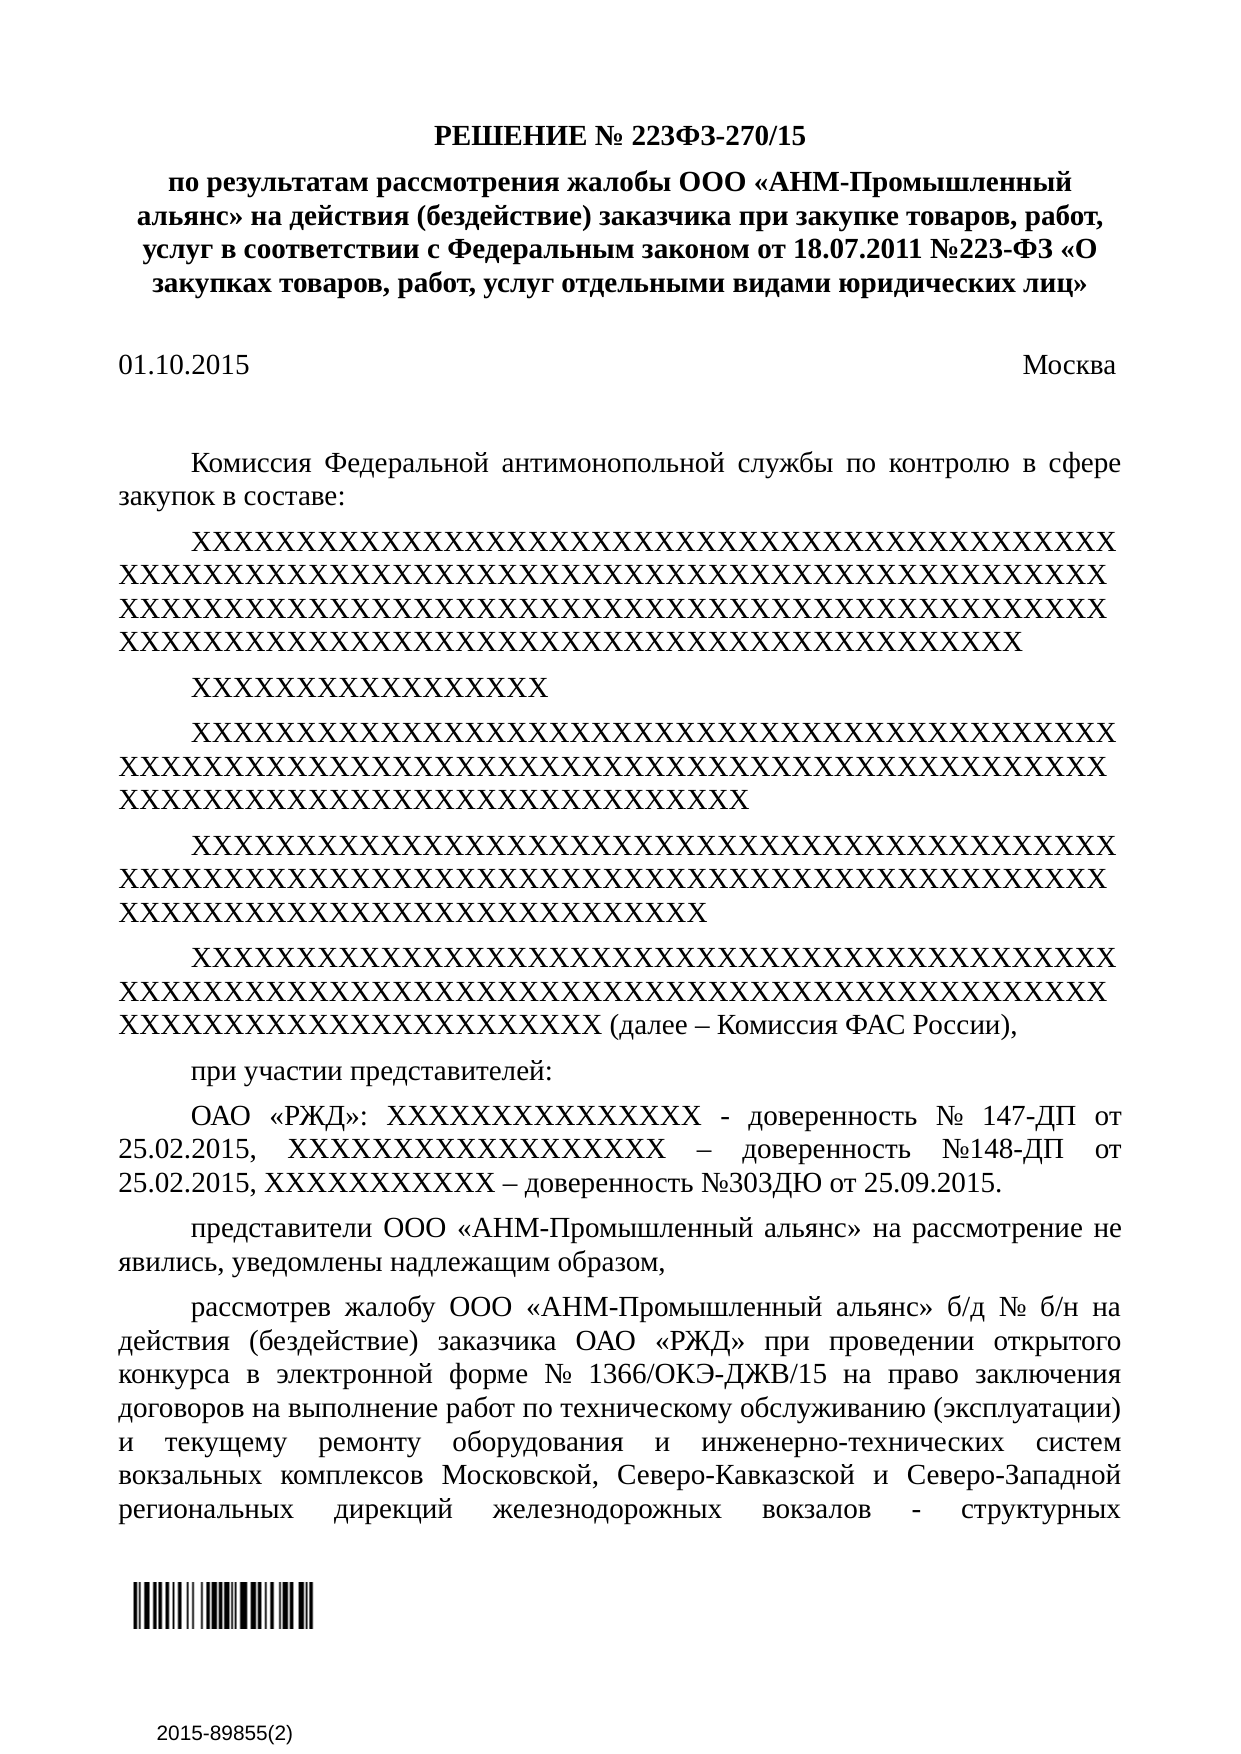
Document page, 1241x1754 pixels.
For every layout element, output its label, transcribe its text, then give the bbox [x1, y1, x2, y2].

text представители ООО «АНМ-Промышленный альянс» на рассмотрение не явились, уведомлены надлежащим образом, [118, 1211, 1122, 1278]
picture [118, 1582, 331, 1629]
text XXXXXXXXXXXXXXXXXXXXXXXXXXXXXXXXXXXXXXXXXXXXXXXXXXXXXXXXXXXXXXXXXXXXXXXXXXXXXXXXXXXXXXXXXXXXXXXXXXXXXXXXXXXXXXXXXXXXXXXXX [118, 715, 1122, 816]
text XXXXXXXXXXXXXXXXXXXXXXXXXXXXXXXXXXXXXXXXXXXXXXXXXXXXXXXXXXXXXXXXXXXXXXXXXXXXXXXXXXXXXXXXXXXXXXXXXXXXXXXXXXXXXXXXXX (далее – Комиссия ФАС России), [118, 940, 1122, 1041]
text 01.10.2015 Москва [118, 347, 1122, 381]
text по результатам рассмотрения жалобы ООО «АНМ-Промышленный альянс» на действия (бездействие) заказчика при закупке товаров, работ, услуг в соответствии с Федеральным законом от 18.07.2011 №223-ФЗ «О закупках товаров, работ, услуг отдельными видами юридических лиц» [118, 164, 1122, 298]
text ОАО «РЖД»: XXXXXXXXXXXXXXX - доверенность № 147-ДП от 25.02.2015, XXXXXXXXXXXXXXXXXX – доверенность №148-ДП от 25.02.2015, XXXXXXXXXXX – доверенность №303ДЮ от 25.09.2015. [118, 1098, 1122, 1199]
text XXXXXXXXXXXXXXXXXXXXXXXXXXXXXXXXXXXXXXXXXXXXXXXXXXXXXXXXXXXXXXXXXXXXXXXXXXXXXXXXXXXXXXXXXXXXXXXXXXXXXXXXXXXXXXXXXXXXXXXXXXXXXXXXXXXXXXXXXXXXXXXXXXXXXXXXXXXXXXXXXXXXXXXXXXXXXXXXXXXXX [118, 524, 1122, 658]
text рассмотрев жалобу ООО «АНМ-Промышленный альянс» б/д № б/н на действия (бездействие) заказчика ОАО «РЖД» при проведении открытого конкурса в электронной форме № 1366/ОКЭ-ДЖВ/15 на право заключения договоров на выполнение работ по техническому обслуживанию (эксплуатации) и текущему ремонту оборудования и инженерно-технических систем вокзальных комплексов Московской, Северо-Кавказской и Северо-Западной региональных дирекций железнодорожных вокзалов - структурных [118, 1289, 1122, 1524]
text Комиссия Федеральной антимонопольной службы по контролю в сфере закупок в составе: [118, 445, 1122, 512]
text XXXXXXXXXXXXXXXXXXXXXXXXXXXXXXXXXXXXXXXXXXXXXXXXXXXXXXXXXXXXXXXXXXXXXXXXXXXXXXXXXXXXXXXXXXXXXXXXXXXXXXXXXXXXXXXXXXXXXXX [118, 828, 1122, 928]
text при участии представителей: [118, 1053, 1122, 1086]
text РЕШЕНИЕ № 223ФЗ-270/15 [118, 118, 1122, 152]
text XXXXXXXXXXXXXXXXX [118, 670, 1122, 703]
